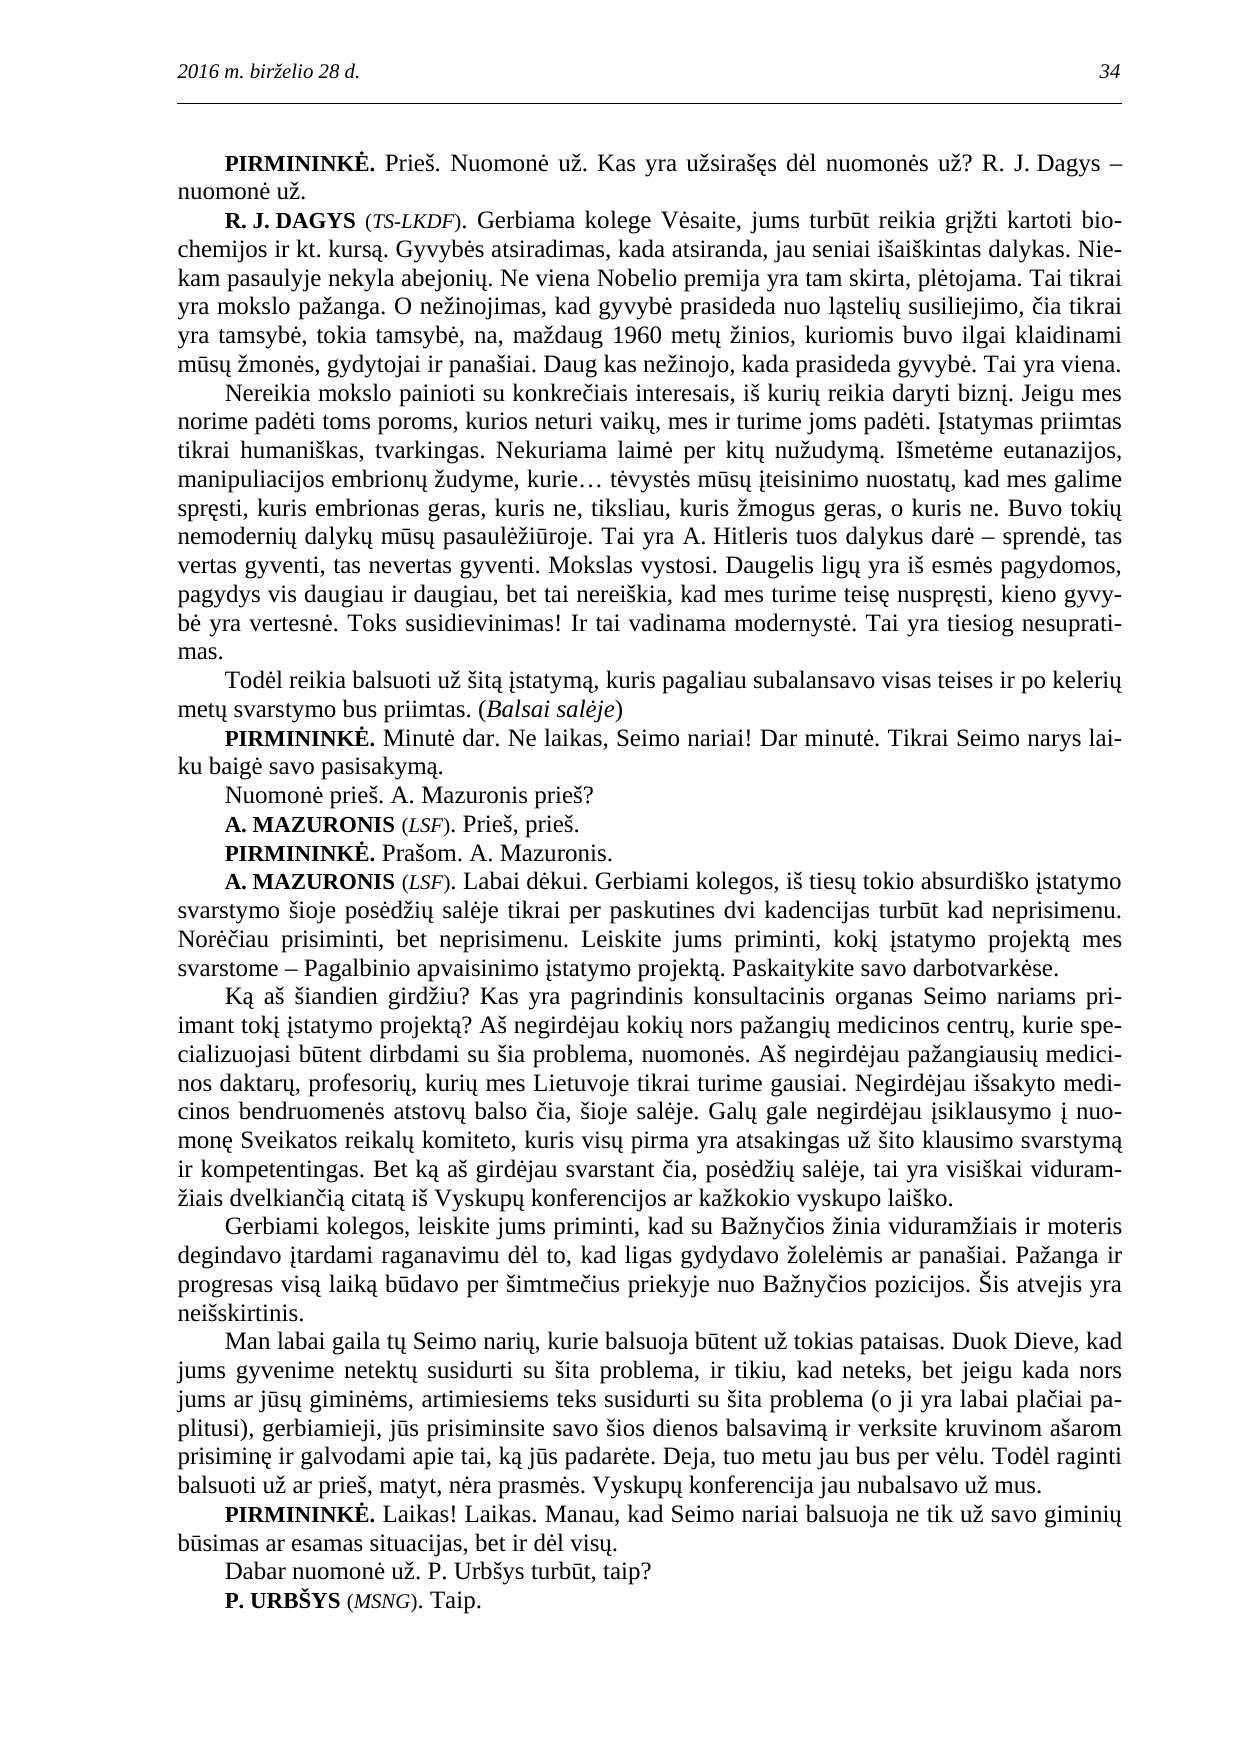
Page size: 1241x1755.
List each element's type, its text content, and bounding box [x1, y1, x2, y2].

text A. MAZURONIS (LSF). La­bai dė­kui. Ger­bia­mi ko­le­gos, iš tie­sų to­kio ab­sur­diš­ko įsta­ty­mo svars­ty­mo šio­je po­sė­džių sa­lė­je tik­rai per pas­ku­ti­nes dvi ka­den­ci­jas tur­būt kad ne­pri­si­me­nu. No­rė­čiau pri­si­min­ti, bet ne­pri­si­me­nu. Leis­ki­te jums pri­min­ti, ko­kį įsta­ty­mo pro­jek­tą mes svars­to­me – Pa­gal­bi­nio ap­vai­si­ni­mo įsta­ty­mo pro­jek­tą. Pa­skai­ty­ki­te sa­vo dar­bo­tvarkėse. [177, 866, 1122, 981]
text PIRMININKĖ. Prieš. Nuo­mo­nė už. Kas yra už­si­ra­šęs dėl nuo­mo­nės už? R. J. Da­gys – nuo­mo­nė už. [177, 148, 1122, 205]
text Da­bar nuo­mo­nė už. P. Urb­šys tur­būt, taip? [177, 1556, 1122, 1585]
text Nuo­mo­nė prieš. A. Ma­zu­ro­nis prieš? [177, 780, 1122, 809]
text Ką aš šian­dien gir­džiu? Kas yra pa­grin­di­nis kon­sul­ta­ci­nis or­ga­nas Sei­mo na­riams pri­imant to­kį įsta­ty­mo pro­jek­tą? Aš ne­gir­dė­jau ko­kių nors pa­žan­gių me­di­ci­nos cen­trų, ku­rie spe­cia­li­zuo­ja­si bū­tent dirb­da­mi su šia pro­ble­ma, nuo­mo­nės. Aš ne­gir­dė­jau pa­žan­giau­sių me­di­ci­nos dak­ta­rų, pro­fe­so­rių, ku­rių mes Lie­tu­vo­je tik­rai tu­ri­me gau­siai. Ne­gir­dė­jau iš­sa­ky­to me­di­ci­nos ben­druo­me­nės at­sto­vų bal­so čia, šio­je sa­lė­je. Ga­lų ga­le ne­gir­dė­jau įsi­klau­sy­mo į nuo­mo­nę Svei­ka­tos rei­ka­lų ko­mi­te­to, ku­ris vi­sų pir­ma yra at­sa­kin­gas už ši­to klau­si­mo svars­ty­mą ir kom­pe­ten­tin­gas. Bet ką aš gir­dė­jau svars­tant čia, po­sė­džių sa­lė­je, tai yra vi­siš­kai vi­du­ram­žiais dvel­kian­čią ci­ta­tą iš Vys­ku­pų kon­fe­ren­ci­jos ar kaž­ko­kio vys­ku­po laiš­ko. [177, 981, 1122, 1211]
text Ne­rei­kia moks­lo pai­nio­ti su kon­kre­čiais in­te­re­sais, iš ku­rių rei­kia da­ry­ti biz­nį. Jei­gu mes no­ri­me pa­dė­ti toms po­roms, ku­rios ne­tu­ri vai­kų, mes ir tu­ri­me joms pa­dė­ti. Įsta­ty­mas pri­im­tas tik­rai hu­ma­niš­kas, tvar­kin­gas. Ne­ku­ria­ma lai­mė per ki­tų nu­žu­dy­mą. Iš­me­tė­me eu­ta­na­zi­jos, ma­ni­pu­lia­ci­jos emb­rio­nų žu­dy­me, ku­rie… tė­vys­tės mū­sų įtei­si­ni­mo nuo­sta­tų, kad mes ga­li­me spręs­ti, ku­ris emb­rio­nas ge­ras, ku­ris ne, tiks­liau, ku­ris žmo­gus ge­ras, o ku­ris ne. Bu­vo to­kių ne­mo­der­nių da­ly­kų mū­sų pa­sau­lė­žiū­ro­je. Tai yra A. Hit­le­ris tuos da­ly­kus da­rė – spren­dė, tas ver­tas gy­ven­ti, tas ne­ver­tas gy­ven­ti. Moks­las vys­to­si. Dau­ge­lis li­gų yra iš es­mės pa­gy­do­mos, pa­gy­dys vis dau­giau ir dau­giau, bet tai ne­reiš­kia, kad mes tu­ri­me tei­sę nu­spręs­ti, kie­no gy­vy­bė yra ver­tes­nė. Toks su­si­die­vi­ni­mas! Ir tai va­di­na­ma mo­der­nys­tė. Tai yra tie­siog ne­su­pra­ti­mas. [177, 378, 1122, 665]
text To­dėl rei­kia bal­suo­ti už ši­tą įsta­ty­mą, ku­ris pa­ga­liau su­ba­lan­sa­vo vi­sas tei­ses ir po ke­le­rių me­tų svars­ty­mo bus pri­im­tas. (Bal­sai sa­lė­je) [177, 665, 1122, 723]
text PIRMININKĖ. Mi­nu­tė dar. Ne lai­kas, Sei­mo na­riai! Dar mi­nu­tė. Tik­rai Sei­mo na­rys lai­ku bai­gė sa­vo pa­si­sa­ky­mą. [177, 723, 1122, 780]
text PIRMININKĖ. Lai­kas! Lai­kas. Ma­nau, kad Sei­mo na­riai bal­suo­ja ne tik už sa­vo gi­mi­nių bū­si­mas ar esa­mas si­tu­a­ci­jas, bet ir dėl vi­sų. [177, 1499, 1122, 1556]
text Ger­bia­mi ko­le­gos, leis­ki­te jums pri­min­ti, kad su Baž­ny­čios ži­nia vi­du­ram­žiais ir mo­te­ris de­gin­da­vo įtar­da­mi ra­ga­na­vi­mu dėl to, kad li­gas gy­dy­da­vo žo­le­lė­mis ar pa­na­šiai. Pa­žan­ga ir pro­gre­sas vi­są lai­ką bū­da­vo per šimt­me­čius prie­ky­je nuo Baž­ny­čios po­zi­ci­jos. Šis at­ve­jis yra ne­iš­skir­ti­nis. [177, 1211, 1122, 1326]
text PIRMININKĖ. Pra­šom. A. Ma­zu­ro­nis. [177, 838, 1122, 866]
text R. J. DAGYS (TS-LKDF). Ger­bia­ma ko­le­ge Vė­sai­te, jums tur­būt rei­kia grįž­ti kar­to­ti bio­che­mi­jos ir kt. kur­są. Gy­vy­bės at­si­ra­di­mas, ka­da at­si­ran­da, jau se­niai iš­aiš­kin­tas da­ly­kas. Nie­kam pa­sau­ly­je ne­ky­la abe­jo­nių. Ne vie­na No­be­lio pre­mi­ja yra tam skir­ta, plė­to­ja­ma. Tai tik­rai yra moks­lo pa­žan­ga. O ne­ži­no­ji­mas, kad gy­vy­bė pra­si­de­da nuo ląs­te­lių su­si­lie­ji­mo, čia tik­rai yra tam­sy­bė, to­kia tam­sy­bė, na, maž­daug 1960 me­tų ži­nios, ku­rio­mis bu­vo il­gai klai­di­na­mi mū­sų žmo­nės, gy­dy­to­jai ir pa­na­šiai. Daug kas ne­ži­no­jo, ka­da pra­si­de­da gy­vy­bė. Tai yra vie­na. [177, 205, 1122, 378]
text A. MAZURONIS (LSF). Prieš, prieš. [177, 809, 1122, 838]
text Man la­bai gai­la tų Sei­mo na­rių, ku­rie bal­suo­ja bū­tent už to­kias pa­tai­sas. Duok Die­ve, kad jums gy­ve­ni­me ne­tek­tų su­si­dur­ti su ši­ta pro­ble­ma, ir ti­kiu, kad ne­teks, bet jei­gu ka­da nors jums ar jū­sų gi­mi­nėms, ar­ti­mie­siems teks su­si­dur­ti su ši­ta pro­ble­ma (o ji yra la­bai pla­čiai pa­pli­tu­si), ger­bia­mie­ji, jūs pri­si­min­si­te sa­vo šios die­nos bal­sa­vi­mą ir verk­si­te kru­vi­nom aša­rom pri­si­mi­nę ir gal­vo­da­mi apie tai, ką jūs pa­da­rė­te. De­ja, tuo me­tu jau bus per vė­lu. To­dėl ra­gin­ti bal­suo­ti už ar prieš, ma­tyt, nė­ra pras­mės. Vys­ku­pų kon­fe­ren­ci­ja jau nu­bal­sa­vo už mus. [177, 1326, 1122, 1499]
text P. URBŠYS (MSNG). Taip. [177, 1585, 1122, 1614]
